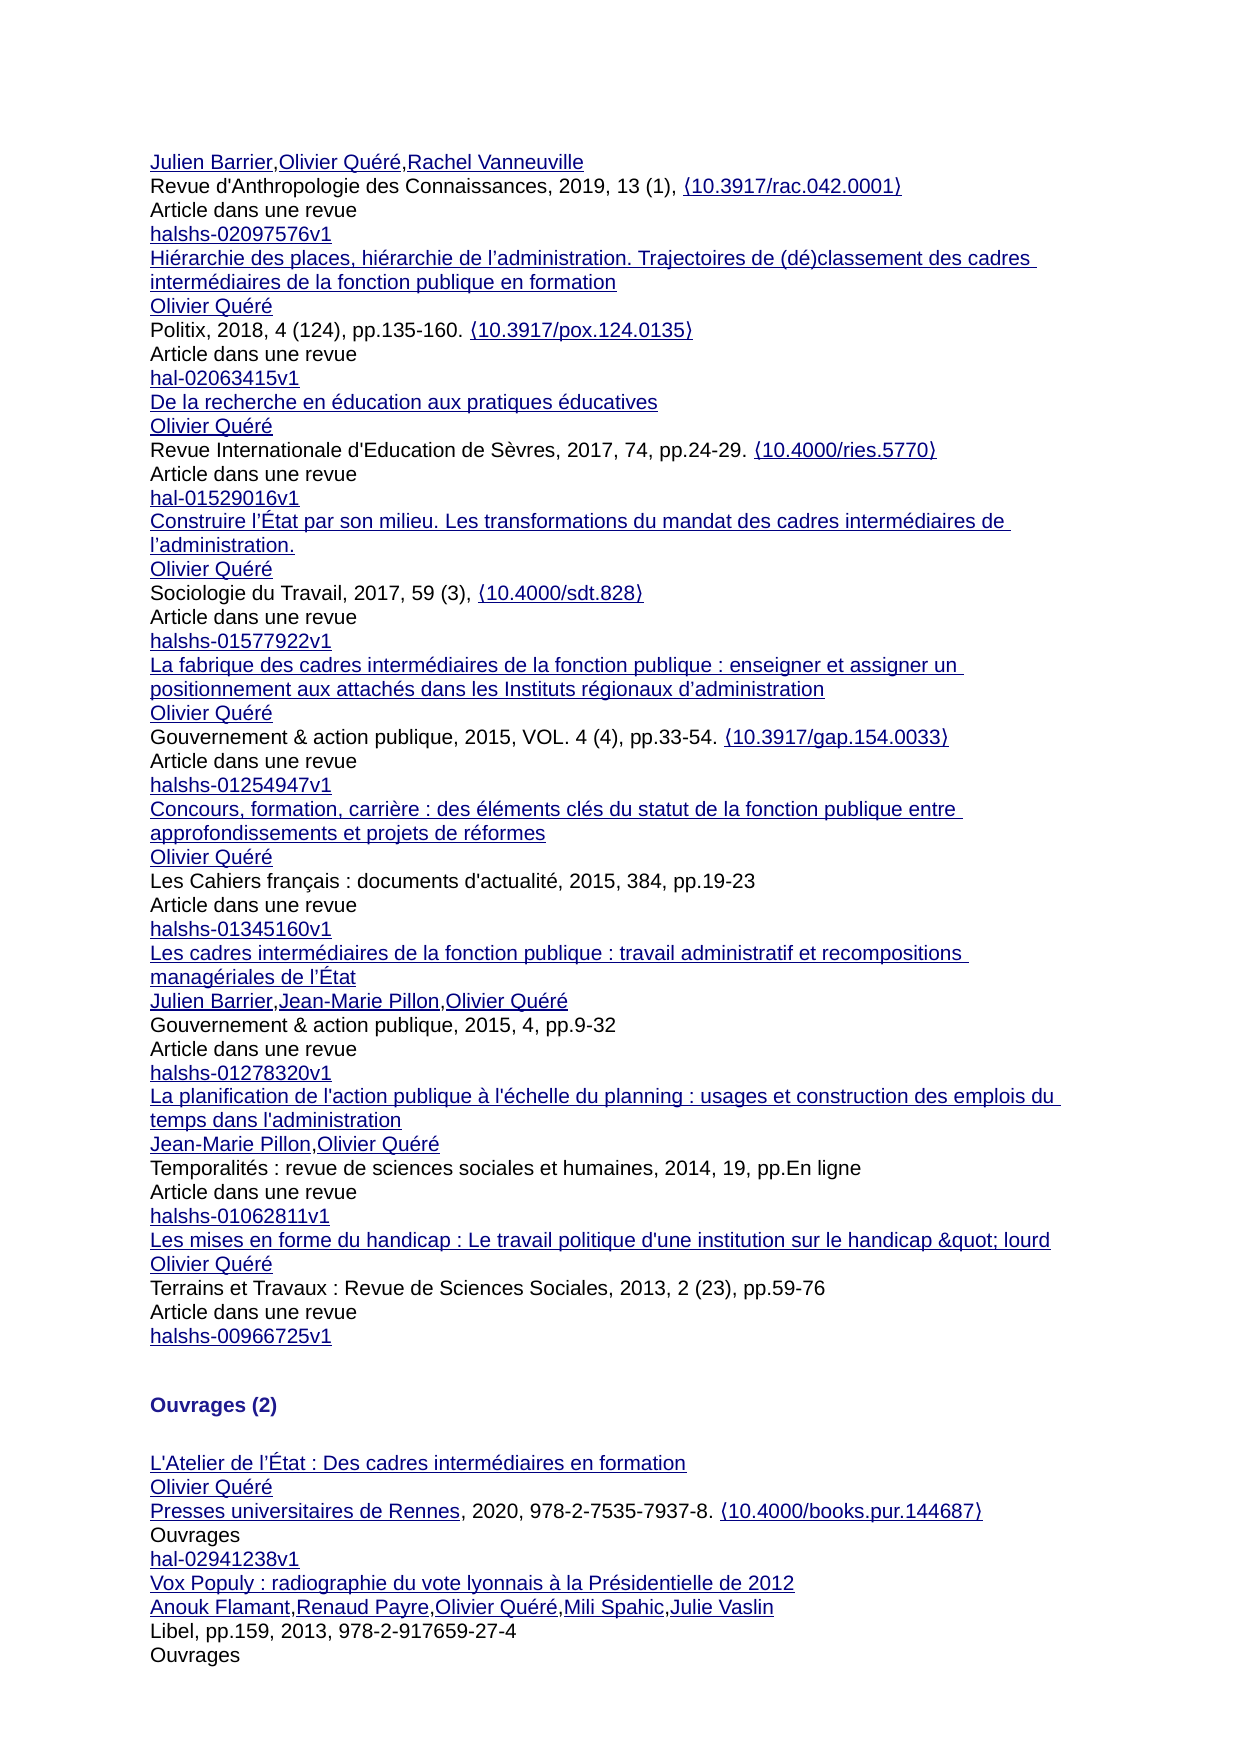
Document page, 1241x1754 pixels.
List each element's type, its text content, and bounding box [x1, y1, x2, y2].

table_cell La fabrique des cadres intermédiaires de la fonction publique : enseigner et assigner un positionnement aux attachés dans les Instituts régionaux d’administration Olivier Quéré Gouvernement & action publique, 2015, VOL. 4 (4), pp.33-54. ⟨10.3917/gap.154.0033⟩ Article dans une revue halshs-01254947v1 [150, 653, 1090, 797]
table_cell Construire l’État par son milieu. Les transformations du mandat des cadres intermédiaires de l’administration. Olivier Quéré Sociologie du Travail, 2017, 59 (3), ⟨10.4000/sdt.828⟩ Article dans une revue halshs-01577922v1 [150, 509, 1090, 653]
subtitle Ouvrages (2) [150, 1393, 1090, 1417]
table_cell Hiérarchie des places, hiérarchie de l’administration. Trajectoires de (dé)classement des cadres intermédiaires de la fonction publique en formation Olivier Quéré Politix, 2018, 4 (124), pp.135-160. ⟨10.3917/pox.124.0135⟩ Article dans une revue hal-02063415v1 [150, 246, 1090, 389]
table_cell Vox Populy : radiographie du vote lyonnais à la Présidentielle de 2012 Anouk Flamant,Renaud Payre,Olivier Quéré,Mili Spahic,Julie Vaslin Libel, pp.159, 2013, 978-2-917659-27-4 Ouvrages [150, 1571, 1090, 1667]
table_cell De la recherche en éducation aux pratiques éducatives Olivier Quéré Revue Internationale d'Education de Sèvres, 2017, 74, pp.24-29. ⟨10.4000/ries.5770⟩ Article dans une revue hal-01529016v1 [150, 390, 1090, 509]
table_cell Les mises en forme du handicap : Le travail politique d'une institution sur le handicap &quot; lourd Olivier Quéré Terrains et Travaux : Revue de Sciences Sociales, 2013, 2 (23), pp.59-76 Article dans une revue halshs-00966725v1 [150, 1228, 1090, 1348]
table_cell La planification de l'action publique à l'échelle du planning : usages et construction des emplois du temps dans l'administration Jean-Marie Pillon,Olivier Quéré Temporalités : revue de sciences sociales et humaines, 2014, 19, pp.En ligne Article dans une revue halshs-01062811v1 [150, 1084, 1090, 1228]
table_header L'Atelier de l’État : Des cadres intermédiaires en formation Olivier Quéré Presses universitaires de Rennes, 2020, 978-2-7535-7937-8. ⟨10.4000/books.pur.144687⟩ Ouvrages hal-02941238v1 [150, 1451, 1090, 1571]
table_cell Concours, formation, carrière : des éléments clés du statut de la fonction publique entre approfondissements et projets de réformes Olivier Quéré Les Cahiers français : documents d'actualité, 2015, 384, pp.19-23 Article dans une revue halshs-01345160v1 [150, 797, 1090, 941]
table_cell Les cadres intermédiaires de la fonction publique : travail administratif et recompositions managériales de l’État Julien Barrier,Jean-Marie Pillon,Olivier Quéré Gouvernement & action publique, 2015, 4, pp.9-32 Article dans une revue halshs-01278320v1 [150, 941, 1090, 1084]
table_cell Julien Barrier,Olivier Quéré,Rachel Vanneuville Revue d'Anthropologie des Connaissances, 2019, 13 (1), ⟨10.3917/rac.042.0001⟩ Article dans une revue halshs-02097576v1 [150, 150, 1090, 246]
